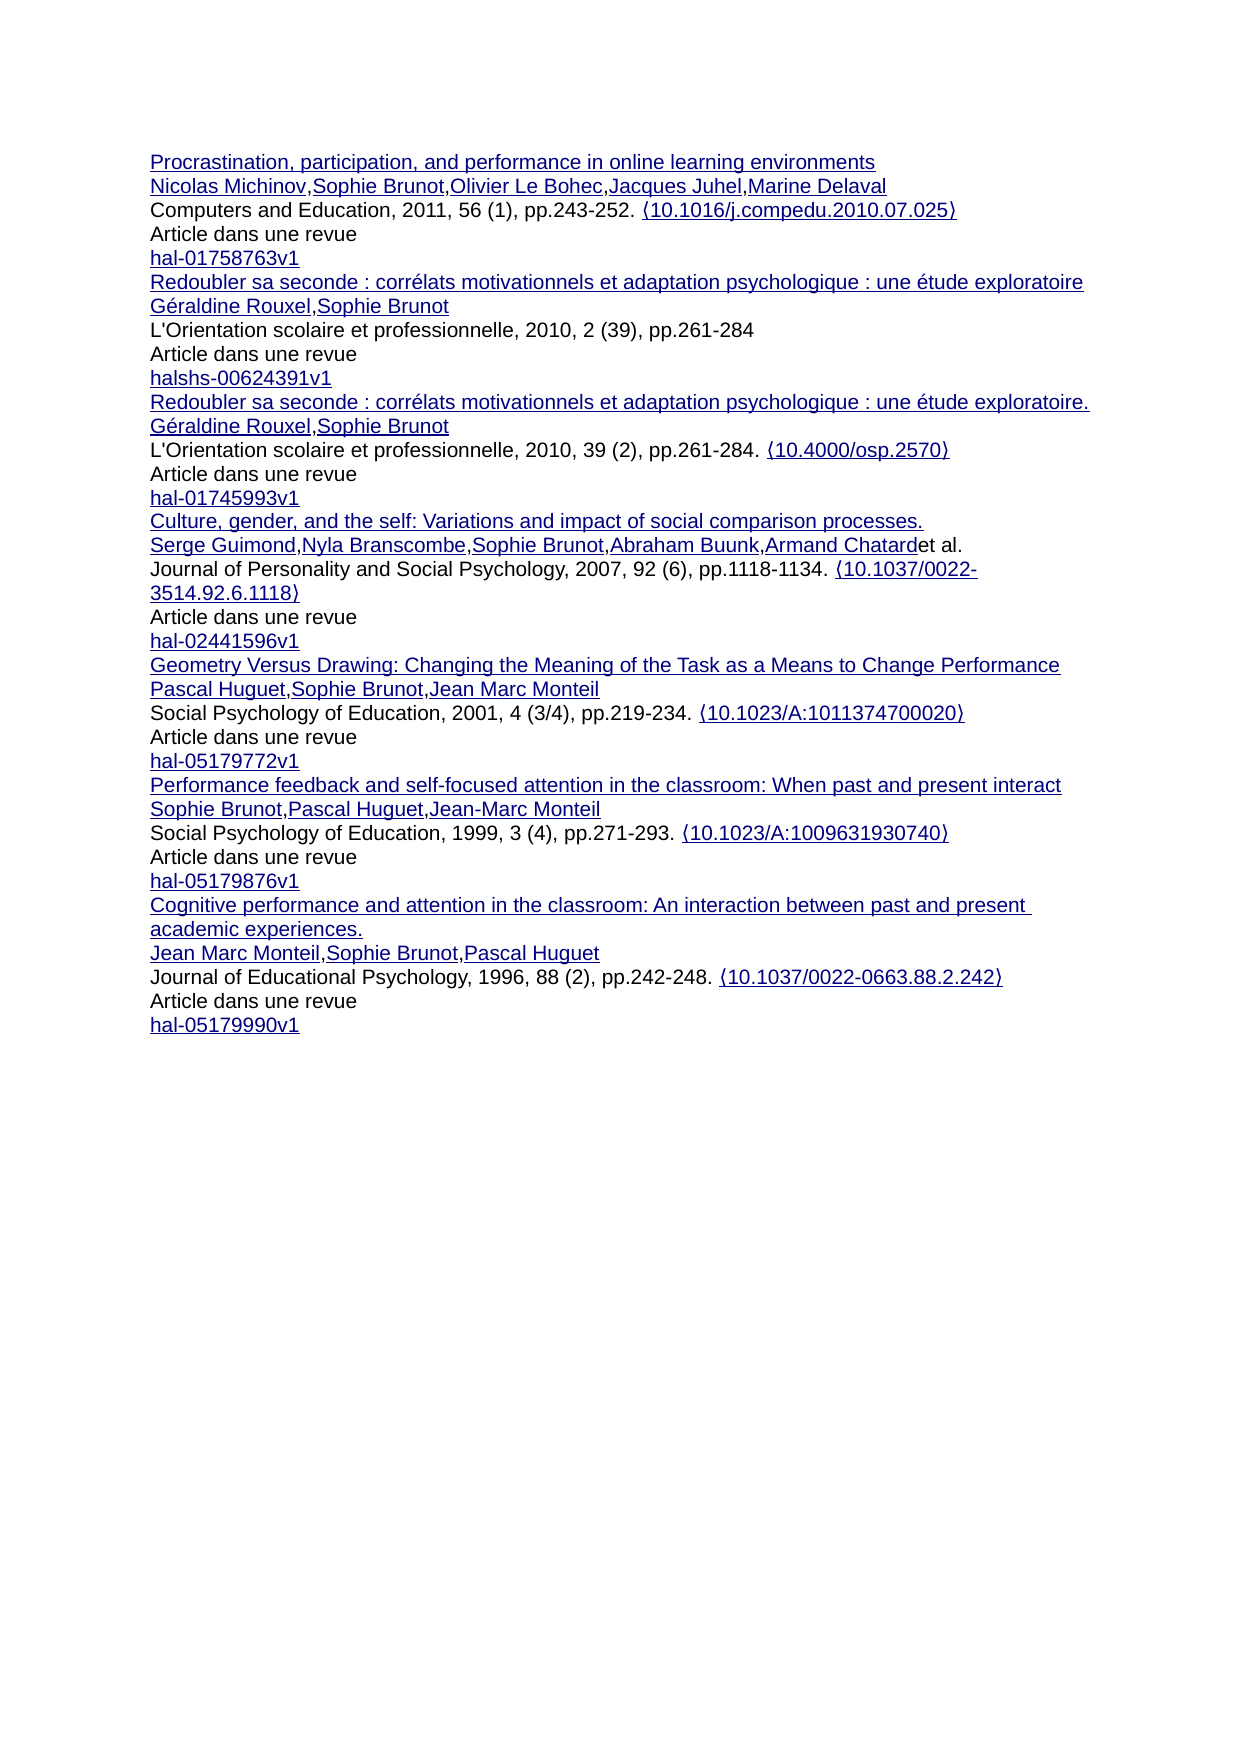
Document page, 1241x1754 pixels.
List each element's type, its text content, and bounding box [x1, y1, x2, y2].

table_cell Geometry Versus Drawing: Changing the Meaning of the Task as a Means to Change Performance Pascal Huguet,Sophie Brunot,Jean Marc Monteil Social Psychology of Education, 2001, 4 (3/4), pp.219-234. ⟨10.1023/A:1011374700020⟩ Article dans une revue hal-05179772v1 [150, 653, 1090, 773]
table_cell Redoubler sa seconde : corrélats motivationnels et adaptation psychologique : une étude exploratoire. [150, 390, 1090, 411]
table_cell Performance feedback and self-focused attention in the classroom: When past and present interact Sophie Brunot,Pascal Huguet,Jean-Marc Monteil Social Psychology of Education, 1999, 3 (4), pp.271-293. ⟨10.1023/A:1009631930740⟩ Article dans une revue hal-05179876v1 [150, 773, 1090, 893]
table_cell Redoubler sa seconde : corrélats motivationnels et adaptation psychologique : une étude exploratoire Géraldine Rouxel,Sophie Brunot L'Orientation scolaire et professionnelle, 2010, 2 (39), pp.261-284 Article dans une revue halshs-00624391v1 [150, 270, 1090, 389]
table_cell Géraldine Rouxel,Sophie Brunot L'Orientation scolaire et professionnelle, 2010, 39 (2), pp.261-284. ⟨10.4000/osp.2570⟩ Article dans une revue hal-01745993v1 [150, 412, 1090, 509]
table_cell Procrastination, participation, and performance in online learning environments Nicolas Michinov,Sophie Brunot,Olivier Le Bohec,Jacques Juhel,Marine Delaval Computers and Education, 2011, 56 (1), pp.243-252. ⟨10.1016/j.compedu.2010.07.025⟩ Article dans une revue hal-01758763v1 [150, 150, 1090, 270]
table_cell Culture, gender, and the self: Variations and impact of social comparison processes. Serge Guimond,Nyla Branscombe,Sophie Brunot,Abraham Buunk,Armand Chatardet al. Journal of Personality and Social Psychology, 2007, 92 (6), pp.1118-1134. ⟨10.1037/0022-3514.92.6.1118⟩ Article dans une revue hal-02441596v1 [150, 509, 1090, 653]
table_cell Cognitive performance and attention in the classroom: An interaction between past and present academic experiences. Jean Marc Monteil,Sophie Brunot,Pascal Huguet Journal of Educational Psychology, 1996, 88 (2), pp.242-248. ⟨10.1037/0022-0663.88.2.242⟩ Article dans une revue hal-05179990v1 [150, 893, 1090, 1036]
